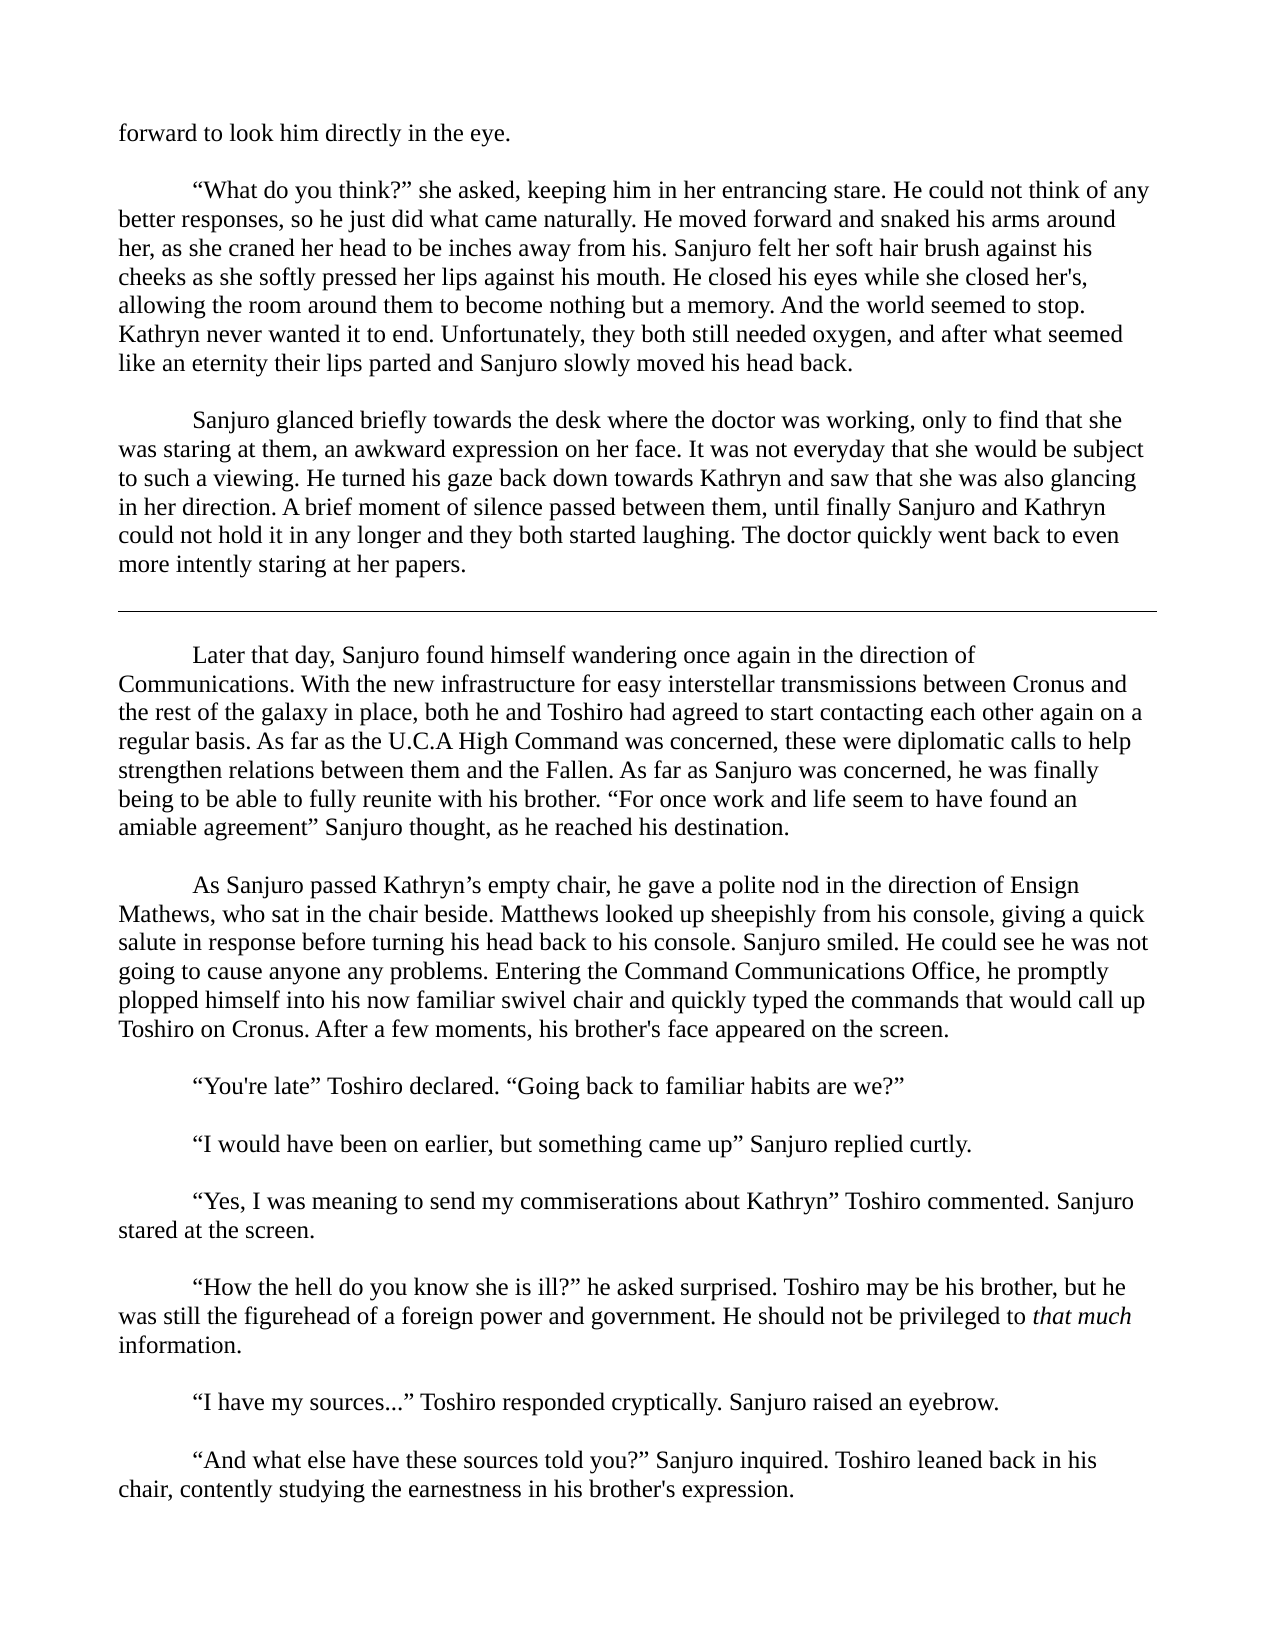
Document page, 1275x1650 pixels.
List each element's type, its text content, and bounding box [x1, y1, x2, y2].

text “I would have been on earlier, but something came up” Sanjuro replied curtly. [118, 1129, 1157, 1157]
text “And what else have these sources told you?” Sanjuro inquired. Toshiro leaned back in his chair, contently studying the earnestness in his brother's expression. [118, 1445, 1157, 1502]
text “What do you think?” she asked, keeping him in her entrancing stare. He could not think of any better responses, so he just did what came naturally. He moved forward and snaked his arms around her, as she craned her head to be inches away from his. Sanjuro felt her soft hair brush against his cheeks as she softly pressed her lips against his mouth. He closed his eyes while she closed her's, allowing the room around them to become nothing but a memory. And the world seemed to stop. Kathryn never wanted it to end. Unfortunately, they both still needed oxygen, and after what seemed like an eternity their lips parted and Sanjuro slowly moved his head back. [118, 176, 1157, 377]
text “I have my sources...” Toshiro responded cryptically. Sanjuro raised an eyebrow. [118, 1387, 1157, 1416]
text Later that day, Sanjuro found himself wandering once again in the direction of Communications. With the new infrastructure for easy interstellar transmissions between Cronus and the rest of the galaxy in place, both he and Toshiro had agreed to start contacting each other again on a regular basis. As far as the U.C.A High Command was concerned, these were diplomatic calls to help strengthen relations between them and the Fallen. As far as Sanjuro was concerned, he was finally being to be able to fully reunite with his brother. “For once work and life seem to have found an amiable agreement” Sanjuro thought, as he reached his destination. [118, 640, 1157, 841]
text As Sanjuro passed Kathryn’s empty chair, he gave a polite nod in the direction of Ensign Mathews, who sat in the chair beside. Matthews looked up sheepishly from his console, giving a quick salute in response before turning his head back to his console. Sanjuro smiled. He could see he was not going to cause anyone any problems. Entering the Command Communications Office, he promptly plopped himself into his now familiar swivel chair and quickly typed the commands that would call up Toshiro on Cronus. After a few moments, his brother's face appeared on the screen. [118, 870, 1157, 1042]
text “Yes, I was meaning to send my commiserations about Kathryn” Toshiro commented. Sanjuro stared at the screen. [118, 1186, 1157, 1244]
text forward to look him directly in the eye. [118, 118, 1157, 147]
text “How the hell do you know she is ill?” he asked surprised. Toshiro may be his brother, but he was still the figurehead of a foreign power and government. He should not be privileged to that much information. [118, 1272, 1157, 1359]
text Sanjuro glanced briefly towards the desk where the doctor was working, only to find that she was staring at them, an awkward expression on her face. It was not everyday that she would be subject to such a viewing. He turned his gaze back down towards Kathryn and saw that she was also glancing in her direction. A brief moment of silence passed between them, until finally Sanjuro and Kathryn could not hold it in any longer and they both started laughing. The doctor quickly went back to even more intently staring at her papers. [118, 406, 1157, 578]
text “You're late” Toshiro declared. “Going back to familiar habits are we?” [118, 1071, 1157, 1100]
